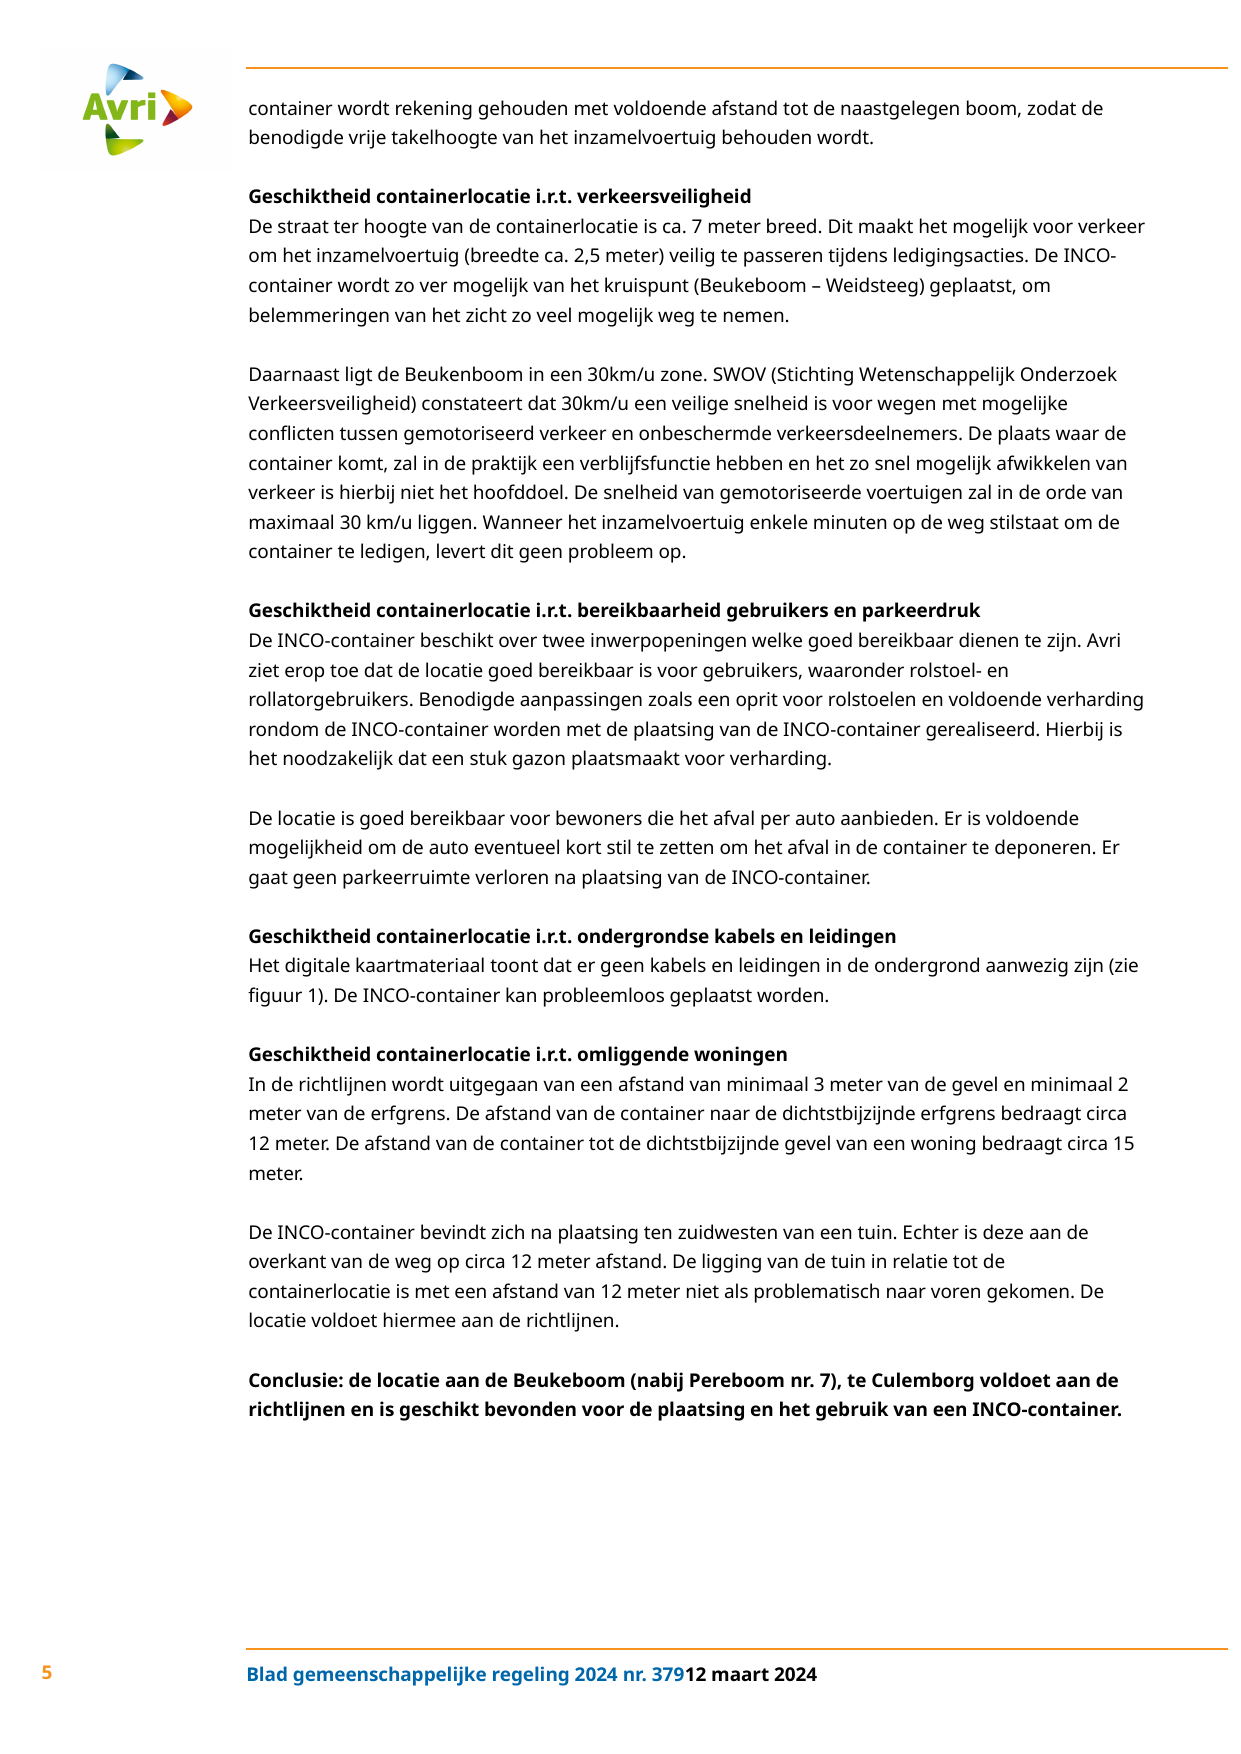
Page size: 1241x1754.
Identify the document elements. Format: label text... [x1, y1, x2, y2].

text container wordt rekening gehouden met voldoende afstand tot de naastgelegen boom, zodat de benodigde vrije takelhoogte van het inzamelvoertuig behouden wordt. [248, 95, 1152, 150]
text In de richtlijnen wordt uitgegaan van een afstand van minimaal 3 meter van de gevel en minimaal 2 meter van de erfgrens. De afstand van de container naar de dichtstbijzijnde erfgrens bedraagt circa 12 meter. De afstand van de container tot de dichtstbijzijnde gevel van een woning bedraagt circa 15 meter. [248, 1071, 1152, 1186]
text Daarnaast ligt de Beukenboom in een 30km/u zone. SWOV (Stichting Wetenschappelijk Onderzoek Verkeersveiligheid) constateert dat 30km/u een veilige snelheid is voor wegen met mogelijke conflicten tussen gemotoriseerd verkeer en onbeschermde verkeersdeelnemers. De plaats waar de container komt, zal in de praktijk een verblijfsfunctie hebben en het zo snel mogelijk afwikkelen van verkeer is hierbij niet het hoofddoel. De snelheid van gemotoriseerde voertuigen zal in de orde van maximaal 30 km/u liggen. Wanneer het inzamelvoertuig enkele minuten op de weg stilstaat om de container te ledigen, levert dit geen probleem op. [248, 361, 1152, 564]
text Geschiktheid containerlocatie i.r.t. bereikbaarheid gebruikers en parkeerdruk [248, 598, 1152, 623]
text Geschiktheid containerlocatie i.r.t. ondergrondse kabels en leidingen [248, 923, 1152, 949]
text De locatie is goed bereikbaar voor bewoners die het afval per auto aanbieden. Er is voldoende mogelijkheid om de auto eventueel kort stil te zetten om het afval in de container te deponeren. Er gaat geen parkeerruimte verloren na plaatsing van de INCO-container. [248, 805, 1152, 890]
text Geschiktheid containerlocatie i.r.t. omliggende woningen [248, 1041, 1152, 1067]
text Het digitale kaartmateriaal toont dat er geen kabels en leidingen in de ondergrond aanwezig zijn (zie figuur 1). De INCO-container kan probleemloos geplaatst worden. [248, 953, 1152, 1008]
text Conclusie: de locatie aan de Beukeboom (nabij Pereboom nr. 7), te Culemborg voldoet aan de richtlijnen en is geschikt bevonden voor de plaatsing en het gebruik van een INCO-container. [248, 1367, 1152, 1422]
text Geschiktheid containerlocatie i.r.t. verkeersveiligheid [248, 183, 1152, 209]
text De INCO-container beschikt over twee inwerpopeningen welke goed bereikbaar dienen te zijn. Avri ziet erop toe dat de locatie goed bereikbaar is voor gebruikers, waaronder rolstoel- en rollatorgebruikers. Benodigde aanpassingen zoals een oprit voor rolstoelen en voldoende verharding rondom de INCO-container worden met de plaatsing van de INCO-container gerealiseerd. Hierbij is het noodzakelijk dat een stuk gazon plaatsmaakt voor verharding. [248, 627, 1152, 771]
text De straat ter hoogte van de containerlocatie is ca. 7 meter breed. Dit maakt het mogelijk voor verkeer om het inzamelvoertuig (breedte ca. 2,5 meter) veilig te passeren tijdens ledigingsacties. De INCO-container wordt zo ver mogelijk van het kruispunt (Beukeboom – Weidsteeg) geplaatst, om belemmeringen van het zicht zo veel mogelijk weg te nemen. [248, 213, 1152, 328]
picture [41, 47, 231, 172]
text De INCO-container bevindt zich na plaatsing ten zuidwesten van een tuin. Echter is deze aan de overkant van de weg op circa 12 meter afstand. De ligging van de tuin in relatie tot de containerlocatie is met een afstand van 12 meter niet als problematisch naar voren gekomen. De locatie voldoet hiermee aan de richtlijnen. [248, 1219, 1152, 1333]
